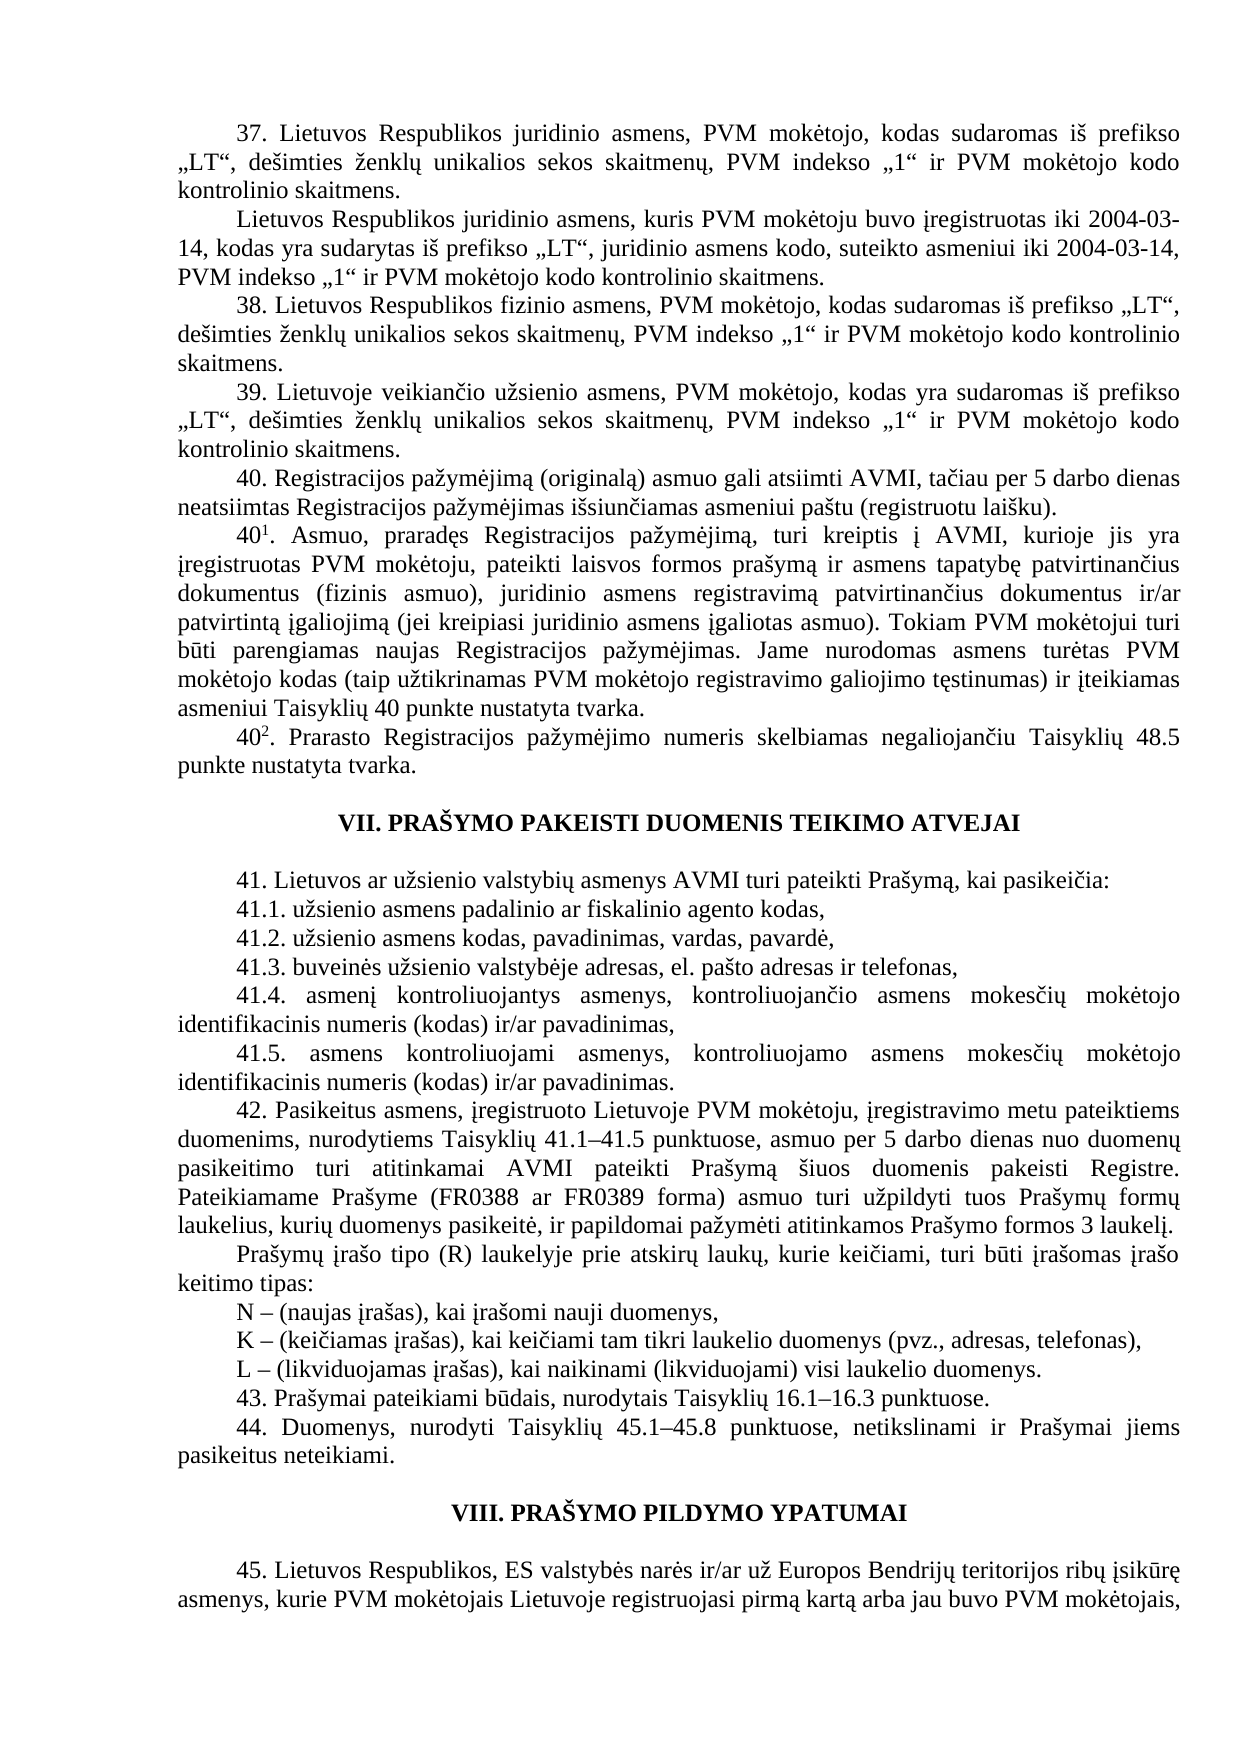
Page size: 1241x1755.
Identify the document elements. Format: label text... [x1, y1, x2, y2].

text 41.5. asmens kontroliuojami asmenys, kontroliuojamo asmens mokesčių mokėtojo identifikacinis numeris (kodas) ir/ar pavadinimas. [177, 1038, 1181, 1096]
text Lietuvos Respublikos juridinio asmens, kuris PVM mokėtoju buvo įregistruotas iki 2004-03-14, kodas yra sudarytas iš prefikso „LT“, juridinio asmens kodo, suteikto asmeniui iki 2004-03-14, PVM indekso „1“ ir PVM mokėtojo kodo kontrolinio skaitmens. [177, 204, 1181, 291]
text 41.2. užsienio asmens kodas, pavadinimas, vardas, pavardė, [177, 923, 1181, 952]
text 44. Duomenys, nurodyti Taisyklių 45.1–45.8 punktuose, netikslinami ir Prašymai jiems pasikeitus neteikiami. [177, 1412, 1181, 1469]
text 41. Lietuvos ar užsienio valstybių asmenys AVMI turi pateikti Prašymą, kai pasikeičia: [177, 866, 1181, 894]
text 37. Lietuvos Respublikos juridinio asmens, PVM mokėtojo, kodas sudaromas iš prefikso „LT“, dešimties ženklų unikalios sekos skaitmenų, PVM indekso „1“ ir PVM mokėtojo kodo kontrolinio skaitmens. [177, 118, 1181, 204]
text 45. Lietuvos Respublikos, ES valstybės narės ir/ar už Europos Bendrijų teritorijos ribų įsikūrę asmenys, kurie PVM mokėtojais Lietuvoje registruojasi pirmą kartą arba jau buvo PVM mokėtojais, [177, 1556, 1181, 1613]
text 38. Lietuvos Respublikos fizinio asmens, PVM mokėtojo, kodas sudaromas iš prefikso „LT“, dešimties ženklų unikalios sekos skaitmenų, PVM indekso „1“ ir PVM mokėtojo kodo kontrolinio skaitmens. [177, 291, 1181, 377]
text VII. PRAŠYMO PAKEISTI DUOMENIS TEIKIMO ATVEJAI [177, 808, 1181, 837]
text Prašymų įrašo tipo (R) laukelyje prie atskirų laukų, kurie keičiami, turi būti įrašomas įrašo keitimo tipas: [177, 1239, 1181, 1297]
text 41.4. asmenį kontroliuojantys asmenys, kontroliuojančio asmens mokesčių mokėtojo identifikacinis numeris (kodas) ir/ar pavadinimas, [177, 981, 1181, 1038]
text L – (likviduojamas įrašas), kai naikinami (likviduojami) visi laukelio duomenys. [177, 1354, 1181, 1383]
text 41.3. buveinės užsienio valstybėje adresas, el. pašto adresas ir telefonas, [177, 952, 1181, 981]
text 401. Asmuo, praradęs Registracijos pažymėjimą, turi kreiptis į AVMI, kurioje jis yra įregistruotas PVM mokėtoju, pateikti laisvos formos prašymą ir asmens tapatybę patvirtinančius dokumentus (fizinis asmuo), juridinio asmens registravimą patvirtinančius dokumentus ir/ar patvirtintą įgaliojimą (jei kreipiasi juridinio asmens įgaliotas asmuo). Tokiam PVM mokėtojui turi būti parengiamas naujas Registracijos pažymėjimas. Jame nurodomas asmens turėtas PVM mokėtojo kodas (taip užtikrinamas PVM mokėtojo registravimo galiojimo tęstinumas) ir įteikiamas asmeniui Taisyklių 40 punkte nustatyta tvarka. [177, 521, 1181, 722]
text 40. Registracijos pažymėjimą (originalą) asmuo gali atsiimti AVMI, tačiau per 5 darbo dienas neatsiimtas Registracijos pažymėjimas išsiunčiamas asmeniui paštu (registruotu laišku). [177, 463, 1181, 521]
text VIII. PRAŠYMO PILDYMO YPATUMAI [177, 1498, 1181, 1527]
text 43. Prašymai pateikiami būdais, nurodytais Taisyklių 16.1–16.3 punktuose. [177, 1383, 1181, 1412]
text 402. Prarasto Registracijos pažymėjimo numeris skelbiamas negaliojančiu Taisyklių 48.5 punkte nustatyta tvarka. [177, 722, 1181, 779]
text 42. Pasikeitus asmens, įregistruoto Lietuvoje PVM mokėtoju, įregistravimo metu pateiktiems duomenims, nurodytiems Taisyklių 41.1–41.5 punktuose, asmuo per 5 darbo dienas nuo duomenų pasikeitimo turi atitinkamai AVMI pateikti Prašymą šiuos duomenis pakeisti Registre. Pateikiamame Prašyme (FR0388 ar FR0389 forma) asmuo turi užpildyti tuos Prašymų formų laukelius, kurių duomenys pasikeitė, ir papildomai pažymėti atitinkamos Prašymo formos 3 laukelį. [177, 1096, 1181, 1239]
text K – (keičiamas įrašas), kai keičiami tam tikri laukelio duomenys (pvz., adresas, telefonas), [177, 1326, 1181, 1354]
text 41.1. užsienio asmens padalinio ar fiskalinio agento kodas, [177, 894, 1181, 923]
text 39. Lietuvoje veikiančio užsienio asmens, PVM mokėtojo, kodas yra sudaromas iš prefikso „LT“, dešimties ženklų unikalios sekos skaitmenų, PVM indekso „1“ ir PVM mokėtojo kodo kontrolinio skaitmens. [177, 377, 1181, 463]
text N – (naujas įrašas), kai įrašomi nauji duomenys, [177, 1297, 1181, 1326]
